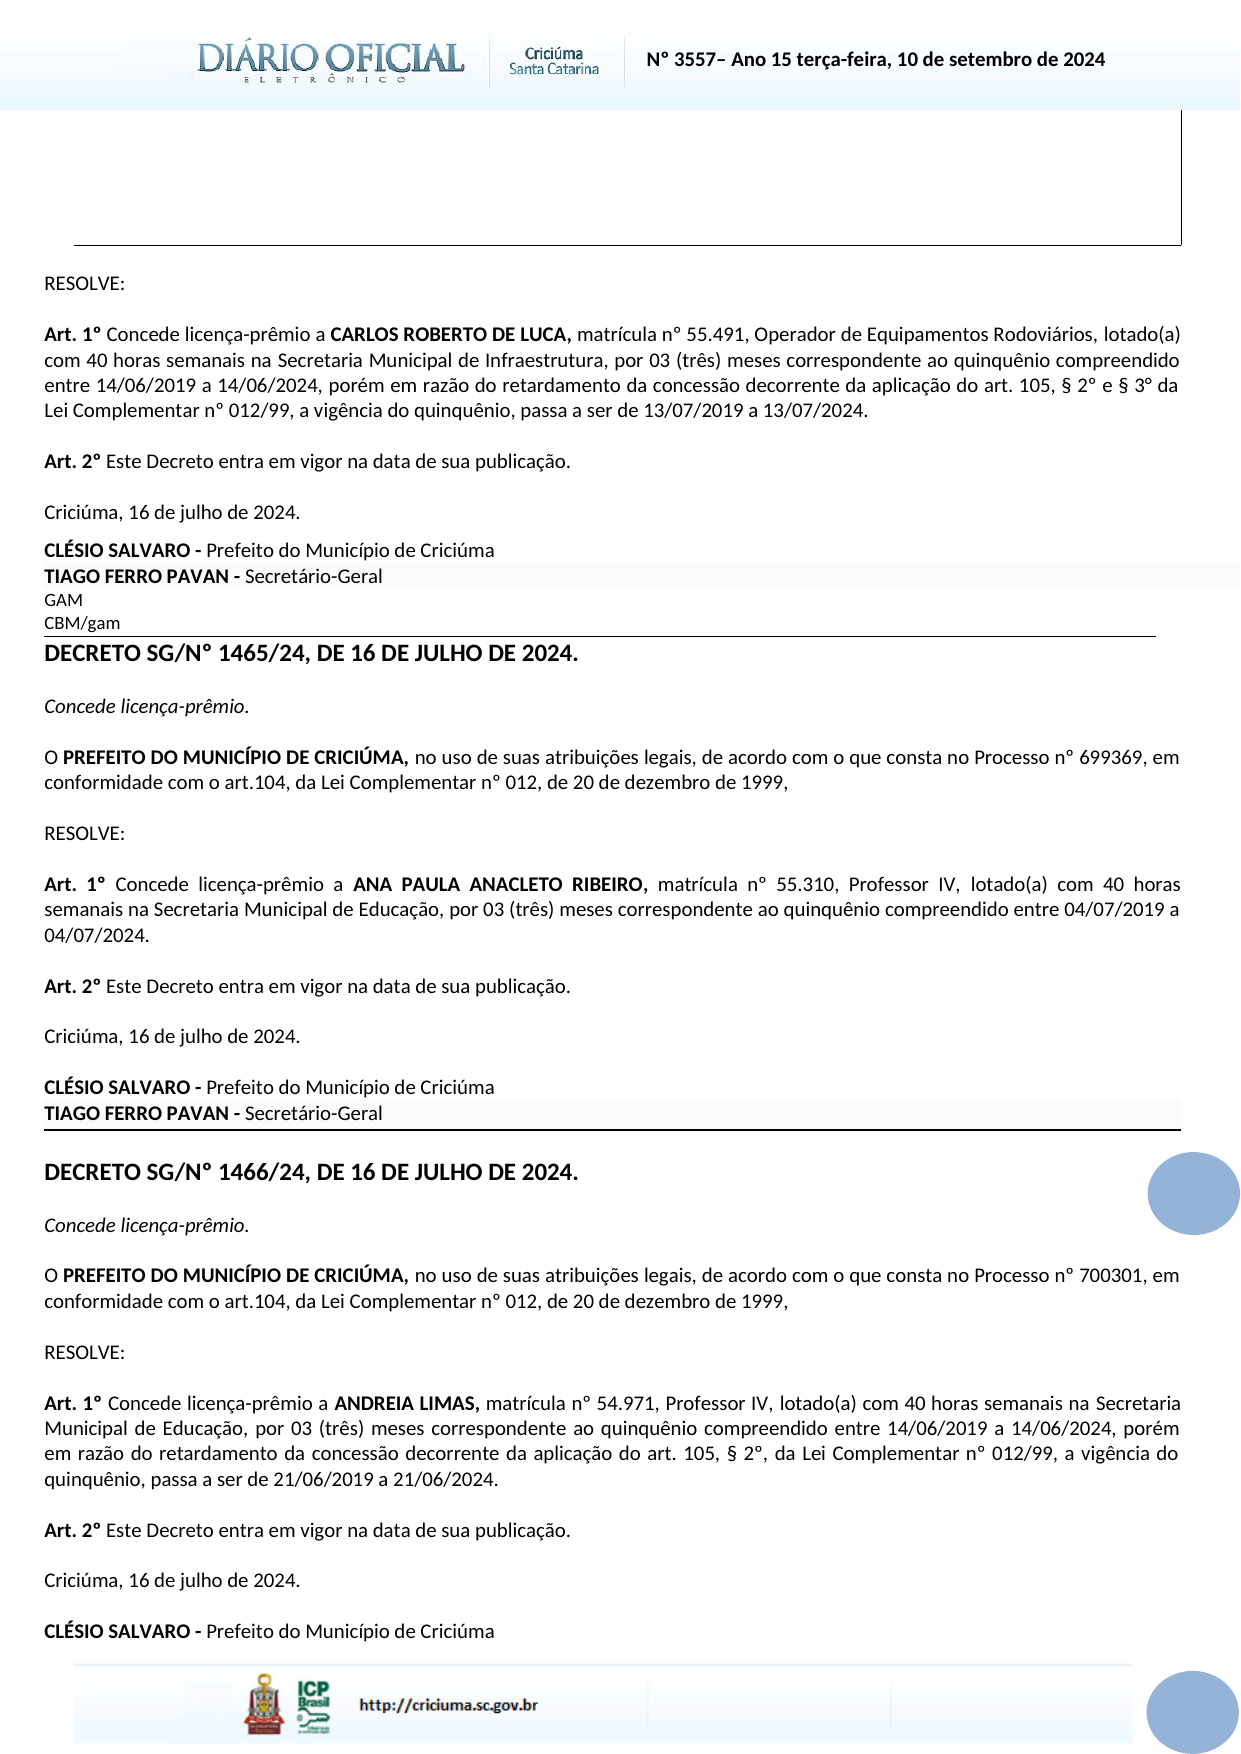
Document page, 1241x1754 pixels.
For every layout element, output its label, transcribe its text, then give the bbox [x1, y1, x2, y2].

text TIAGO FERRO PAVAN - Secretário-Geral [44, 563, 1240, 588]
text CLÉSIO SALVARO - Prefeito do Município de Criciúma [44, 1074, 1156, 1100]
text TIAGO FERRO PAVAN - Secretário-Geral [44, 1100, 1181, 1129]
text RESOLVE: [44, 271, 1181, 296]
text Art. 2º Este Decreto entra em vigor na data de sua publicação. [44, 448, 1181, 474]
text RESOLVE: [44, 820, 1181, 846]
text Art. 1º Concede licença-prêmio a ANDREIA LIMAS, matrícula nº 54.971, Professor IV, lotado(a) com 40 horas semanais na Secretaria Municipal de Educação, por 03 (três) meses correspondente ao quinquênio compreendido entre 14/06/2019 a 14/06/2024, porém em razão do retardamento da concessão decorrente da aplicação do art. 105, § 2º, da Lei Complementar nº 012/99, a vigência do quinquênio, passa a ser de 21/06/2019 a 21/06/2024. [44, 1390, 1181, 1491]
text Criciúma, 16 de julho de 2024. [44, 499, 1156, 525]
text DECRETO SG/Nº 1465/24, DE 16 DE JULHO DE 2024. [44, 637, 1181, 668]
text Concede licença-prêmio. [44, 1212, 1181, 1237]
text Art. 1º Concede licença-prêmio a CARLOS ROBERTO DE LUCA, matrícula nº 55.491, Operador de Equipamentos Rodoviários, lotado(a) com 40 horas semanais na Secretaria Municipal de Infraestrutura, por 03 (três) meses correspondente ao quinquênio compreendido entre 14/06/2019 a 14/06/2024, porém em razão do retardamento da concessão decorrente da aplicação do art. 105, § 2º e § 3° da Lei Complementar nº 012/99, a vigência do quinquênio, passa a ser de 13/07/2019 a 13/07/2024. [44, 321, 1181, 423]
text Art. 1º Concede licença-prêmio a ANA PAULA ANACLETO RIBEIRO, matrícula nº 55.310, Professor IV, lotado(a) com 40 horas semanais na Secretaria Municipal de Educação, por 03 (três) meses correspondente ao quinquênio compreendido entre 04/07/2019 a 04/07/2024. [44, 871, 1181, 947]
text Criciúma, 16 de julho de 2024. [44, 1568, 1156, 1593]
text CBM/gam [44, 611, 1156, 636]
text O PREFEITO DO MUNICÍPIO DE CRICIÚMA, no uso de suas atribuições legais, de acordo com o que consta no Processo nº 699369, em conformidade com o art.104, da Lei Complementar nº 012, de 20 de dezembro de 1999, [44, 744, 1181, 795]
text DECRETO SG/Nº 1466/24, DE 16 DE JULHO DE 2024. [44, 1156, 1172, 1186]
text GAM [44, 588, 1156, 611]
text Art. 2º Este Decreto entra em vigor na data de sua publicação. [44, 1517, 1181, 1542]
text RESOLVE: [44, 1339, 1181, 1364]
text Art. 2º Este Decreto entra em vigor na data de sua publicação. [44, 973, 1181, 998]
text O PREFEITO DO MUNICÍPIO DE CRICIÚMA, no uso de suas atribuições legais, de acordo com o que consta no Processo nº 700301, em conformidade com o art.104, da Lei Complementar nº 012, de 20 de dezembro de 1999, [44, 1263, 1181, 1313]
text CLÉSIO SALVARO - Prefeito do Município de Criciúma [44, 1618, 1156, 1644]
text Concede licença-prêmio. [44, 693, 1181, 719]
text Criciúma, 16 de julho de 2024. [44, 1024, 1156, 1049]
text CLÉSIO SALVARO - Prefeito do Município de Criciúma [44, 537, 1156, 563]
